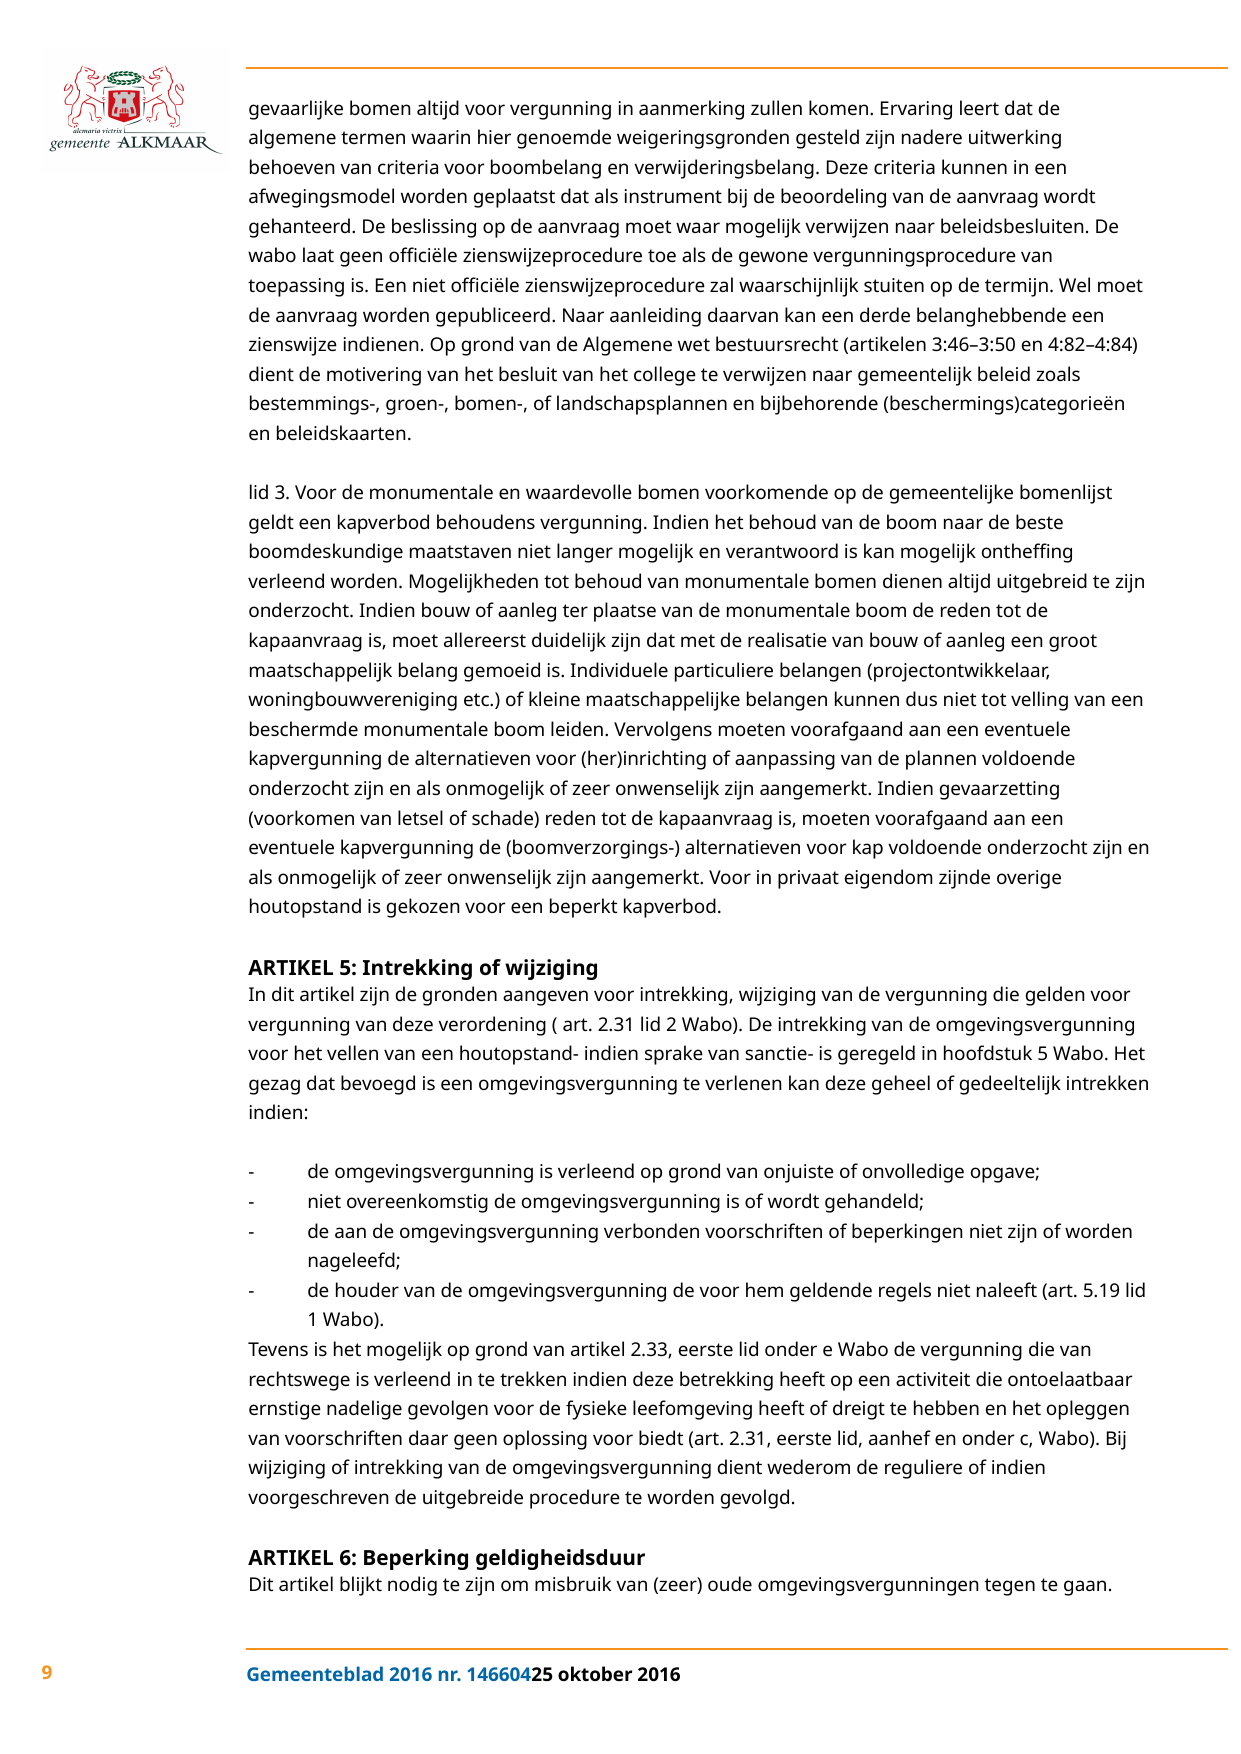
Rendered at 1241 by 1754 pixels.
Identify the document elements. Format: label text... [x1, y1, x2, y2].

list de aan de omgevingsvergunning verbonden voorschriften of beperkingen niet zijn of worden nageleefd; [248, 1218, 1152, 1273]
text Dit artikel blijkt nodig te zijn om misbruik van (zeer) oude omgevingsvergunningen tegen te gaan. [248, 1572, 1152, 1597]
text ARTIKEL 5: Intrekking of wijziging [248, 953, 1152, 981]
text gevaarlijke bomen altijd voor vergunning in aanmerking zullen komen. Ervaring leert dat de algemene termen waarin hier genoemde weigeringsgronden gesteld zijn nadere uitwerking behoeven van criteria voor boombelang en verwijderingsbelang. Deze criteria kunnen in een afwegingsmodel worden geplaatst dat als instrument bij de beoordeling van de aanvraag wordt gehanteerd. De beslissing op de aanvraag moet waar mogelijk verwijzen naar beleidsbesluiten. De wabo laat geen officiële zienswijzeprocedure toe als de gewone vergunningsprocedure van toepassing is. Een niet officiële zienswijzeprocedure zal waarschijnlijk stuiten op de termijn. Wel moet de aanvraag worden gepubliceerd. Naar aanleiding daarvan kan een derde belanghebbende een zienswijze indienen. Op grond van de Algemene wet bestuursrecht (artikelen 3:46–3:50 en 4:82–4:84) dient de motivering van het besluit van het college te verwijzen naar gemeentelijk beleid zoals bestemmings-, groen-, bomen-, of landschapsplannen en bijbehorende (beschermings)categorieën en beleidskaarten. [248, 95, 1152, 446]
text Tevens is het mogelijk op grond van artikel 2.33, eerste lid onder e Wabo de vergunning die van rechtswege is verleend in te trekken indien deze betrekking heeft op een activiteit die ontoelaatbaar ernstige nadelige gevolgen voor de fysieke leefomgeving heeft of dreigt te hebben en het opleggen van voorschriften daar geen oplossing voor biedt (art. 2.31, eerste lid, aanhef en onder c, Wabo). Bij wijziging of intrekking van de omgevingsvergunning dient wederom de reguliere of indien voorgeschreven de uitgebreide procedure te worden gevolgd. [248, 1336, 1152, 1510]
list niet overeenkomstig de omgevingsvergunning is of wordt gehandeld; [248, 1188, 1152, 1214]
text lid 3. Voor de monumentale en waardevolle bomen voorkomende op de gemeentelijke bomenlijst geldt een kapverbod behoudens vergunning. Indien het behoud van de boom naar de beste boomdeskundige maatstaven niet langer mogelijk en verantwoord is kan mogelijk ontheffing verleend worden. Mogelijkheden tot behoud van monumentale bomen dienen altijd uitgebreid te zijn onderzocht. Indien bouw of aanleg ter plaatse van de monumentale boom de reden tot de kapaanvraag is, moet allereerst duidelijk zijn dat met de realisatie van bouw of aanleg een groot maatschappelijk belang gemoeid is. Individuele particuliere belangen (projectontwikkelaar, woningbouwvereniging etc.) of kleine maatschappelijke belangen kunnen dus niet tot velling van een beschermde monumentale boom leiden. Vervolgens moeten voorafgaand aan een eventuele kapvergunning de alternatieven voor (her)inrichting of aanpassing van de plannen voldoende onderzocht zijn en als onmogelijk of zeer onwenselijk zijn aangemerkt. Indien gevaarzetting (voorkomen van letsel of schade) reden tot de kapaanvraag is, moeten voorafgaand aan een eventuele kapvergunning de (boomverzorgings-) alternatieven voor kap voldoende onderzocht zijn en als onmogelijk of zeer onwenselijk zijn aangemerkt. Voor in privaat eigendom zijnde overige houtopstand is gekozen voor een beperkt kapverbod. [248, 479, 1152, 919]
text ARTIKEL 6: Beperking geldigheidsduur [248, 1543, 1152, 1572]
list de omgevingsvergunning is verleend op grond van onjuiste of onvolledige opgave; [248, 1159, 1152, 1184]
picture [41, 47, 231, 172]
list de houder van de omgevingsvergunning de voor hem geldende regels niet naleeft (art. 5.19 lid 1 Wabo). [248, 1277, 1152, 1332]
text In dit artikel zijn de gronden aangeven voor intrekking, wijziging van de vergunning die gelden voor vergunning van deze verordening ( art. 2.31 lid 2 Wabo). De intrekking van de omgevingsvergunning voor het vellen van een houtopstand- indien sprake van sanctie- is geregeld in hoofdstuk 5 Wabo. Het gezag dat bevoegd is een omgevingsvergunning te verlenen kan deze geheel of gedeeltelijk intrekken indien: [248, 981, 1152, 1125]
